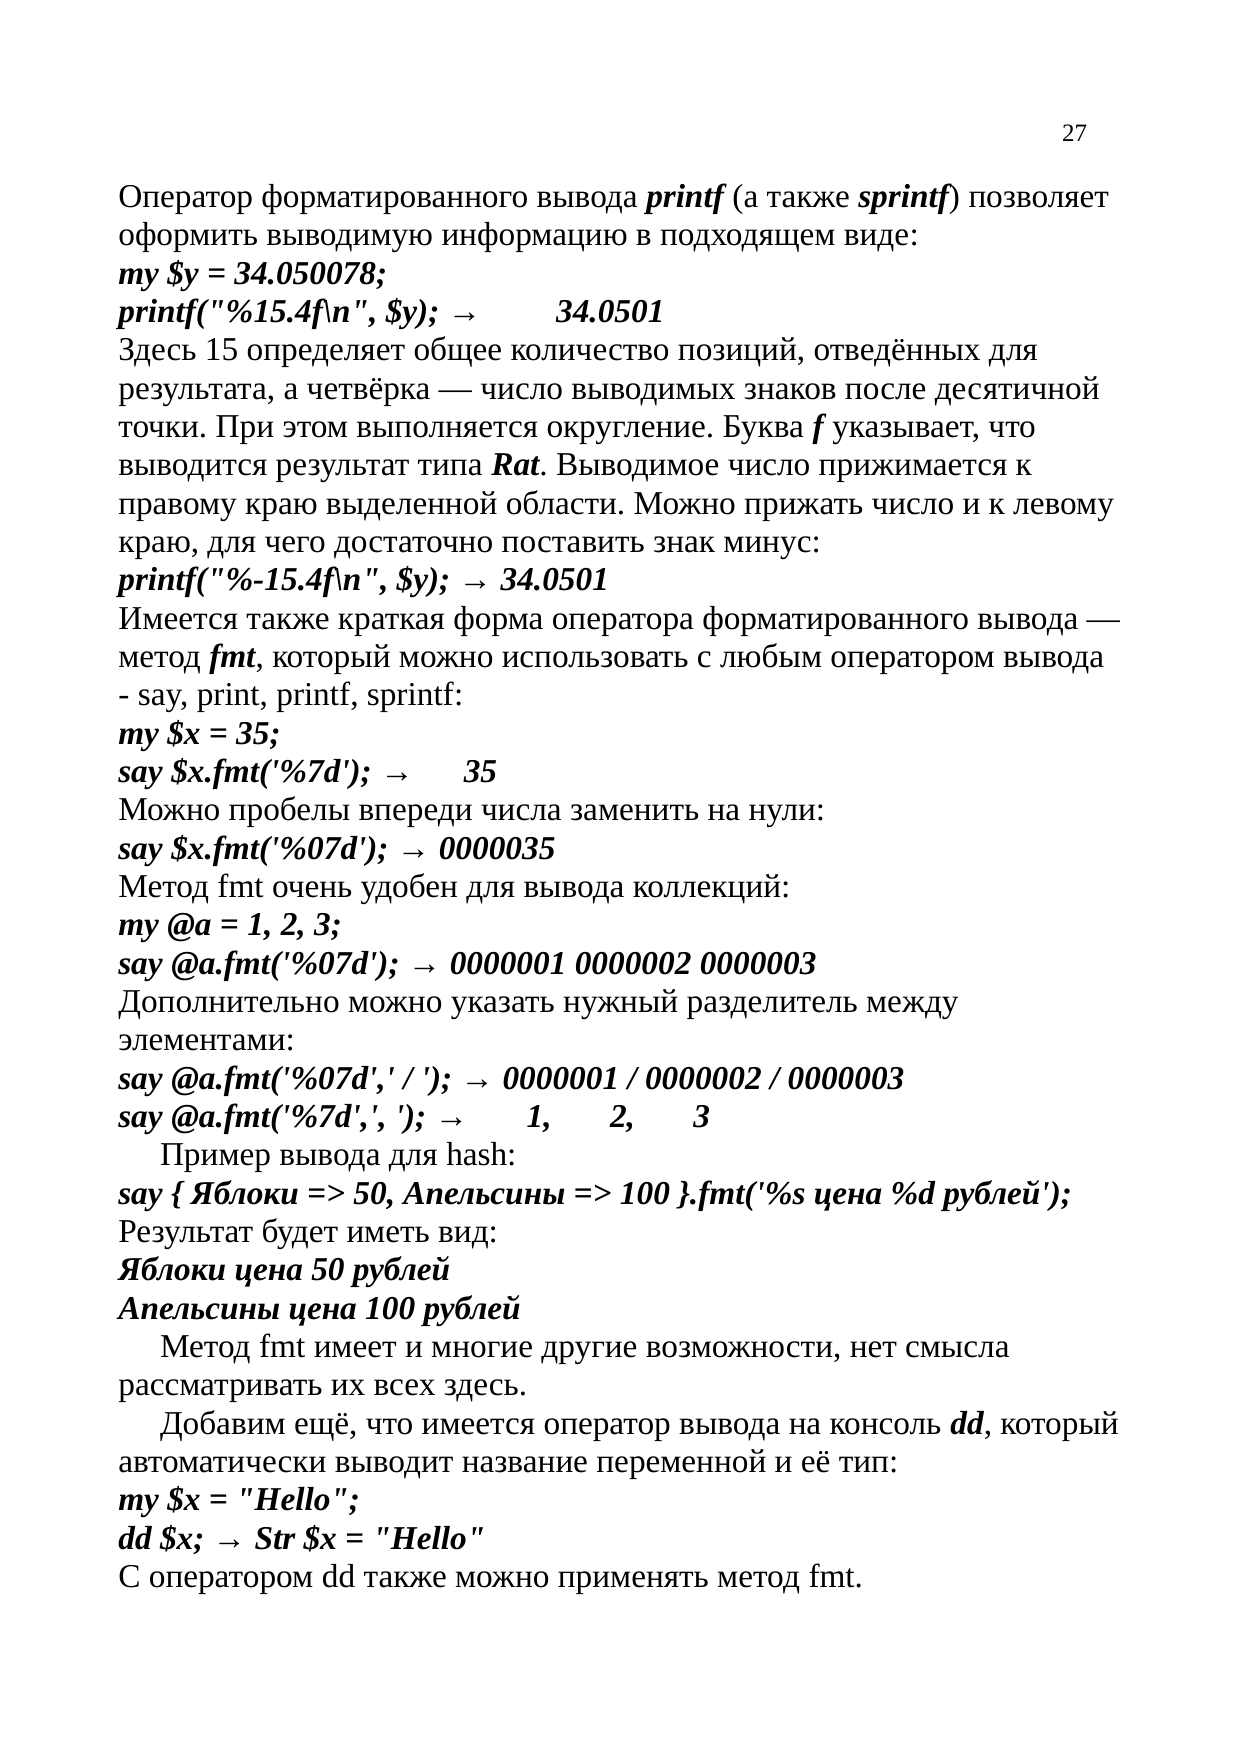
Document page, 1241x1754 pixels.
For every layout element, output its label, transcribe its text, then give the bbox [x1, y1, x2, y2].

text my $y = 34.050078; [118, 253, 1122, 291]
text Метод fmt очень удобен для вывода коллекций: [118, 866, 1122, 905]
text Дополнительно можно указать нужный разделитель между элементами: [118, 981, 1122, 1058]
text Здесь 15 определяет общее количество позиций, отведённых для результата, а четвёрка — число выводимых знаков после десятичной точки. При этом выполняется округление. Буква f указывает, что выводится результат типа Rat. Выводимое число прижимается к правому краю выделенной области. Можно прижать число и к левому краю, для чего достаточно поставить знак минус: [118, 330, 1122, 560]
text С оператором dd также можно применять метод fmt. [118, 1556, 1122, 1595]
text printf("%-15.4f\n", $y); → 34.0501 [118, 560, 1122, 598]
text say $x.fmt('%07d'); → 0000035 [118, 828, 1122, 866]
text Можно пробелы впереди числа заменить на нули: [118, 790, 1122, 828]
text Имеется также краткая форма оператора форматированного вывода — метод fmt, который можно использовать с любым оператором вывода - say, print, printf, sprintf: [118, 598, 1122, 713]
text say @a.fmt('%07d',' / '); → 0000001 / 0000002 / 0000003 [118, 1058, 1122, 1096]
text printf("%15.4f\n", $y); → 34.0501 [118, 291, 1122, 330]
text say $x.fmt('%7d'); → 35 [118, 751, 1122, 790]
text Результат будет иметь вид: [118, 1211, 1122, 1250]
text Оператор форматированного вывода printf (а также sprintf) позволяет оформить выводимую информацию в подходящем виде: [118, 176, 1122, 253]
text my @a = 1, 2, 3; [118, 905, 1122, 943]
text say @a.fmt('%07d'); → 0000001 0000002 0000003 [118, 943, 1122, 981]
text my $x = 35; [118, 713, 1122, 751]
text Апельсины цена 100 рублей [118, 1288, 1122, 1326]
text Метод fmt имеет и многие другие возможности, нет смысла рассматривать их всех здесь. [118, 1326, 1122, 1403]
text Яблоки цена 50 рублей [118, 1250, 1122, 1288]
text my $x = "Hello"; [118, 1480, 1122, 1518]
text say { Яблоки => 50, Апельсины => 100 }.fmt('%s цена %d рублей'); [118, 1173, 1122, 1211]
text say @a.fmt('%7d',', '); → 1, 2, 3 [118, 1096, 1122, 1135]
text Добавим ещё, что имеется оператор вывода на консоль dd, который автоматически выводит название переменной и её тип: [118, 1403, 1122, 1480]
text dd $x; → Str $x = "Hello" [118, 1518, 1122, 1556]
text Пример вывода для hash: [118, 1135, 1122, 1173]
